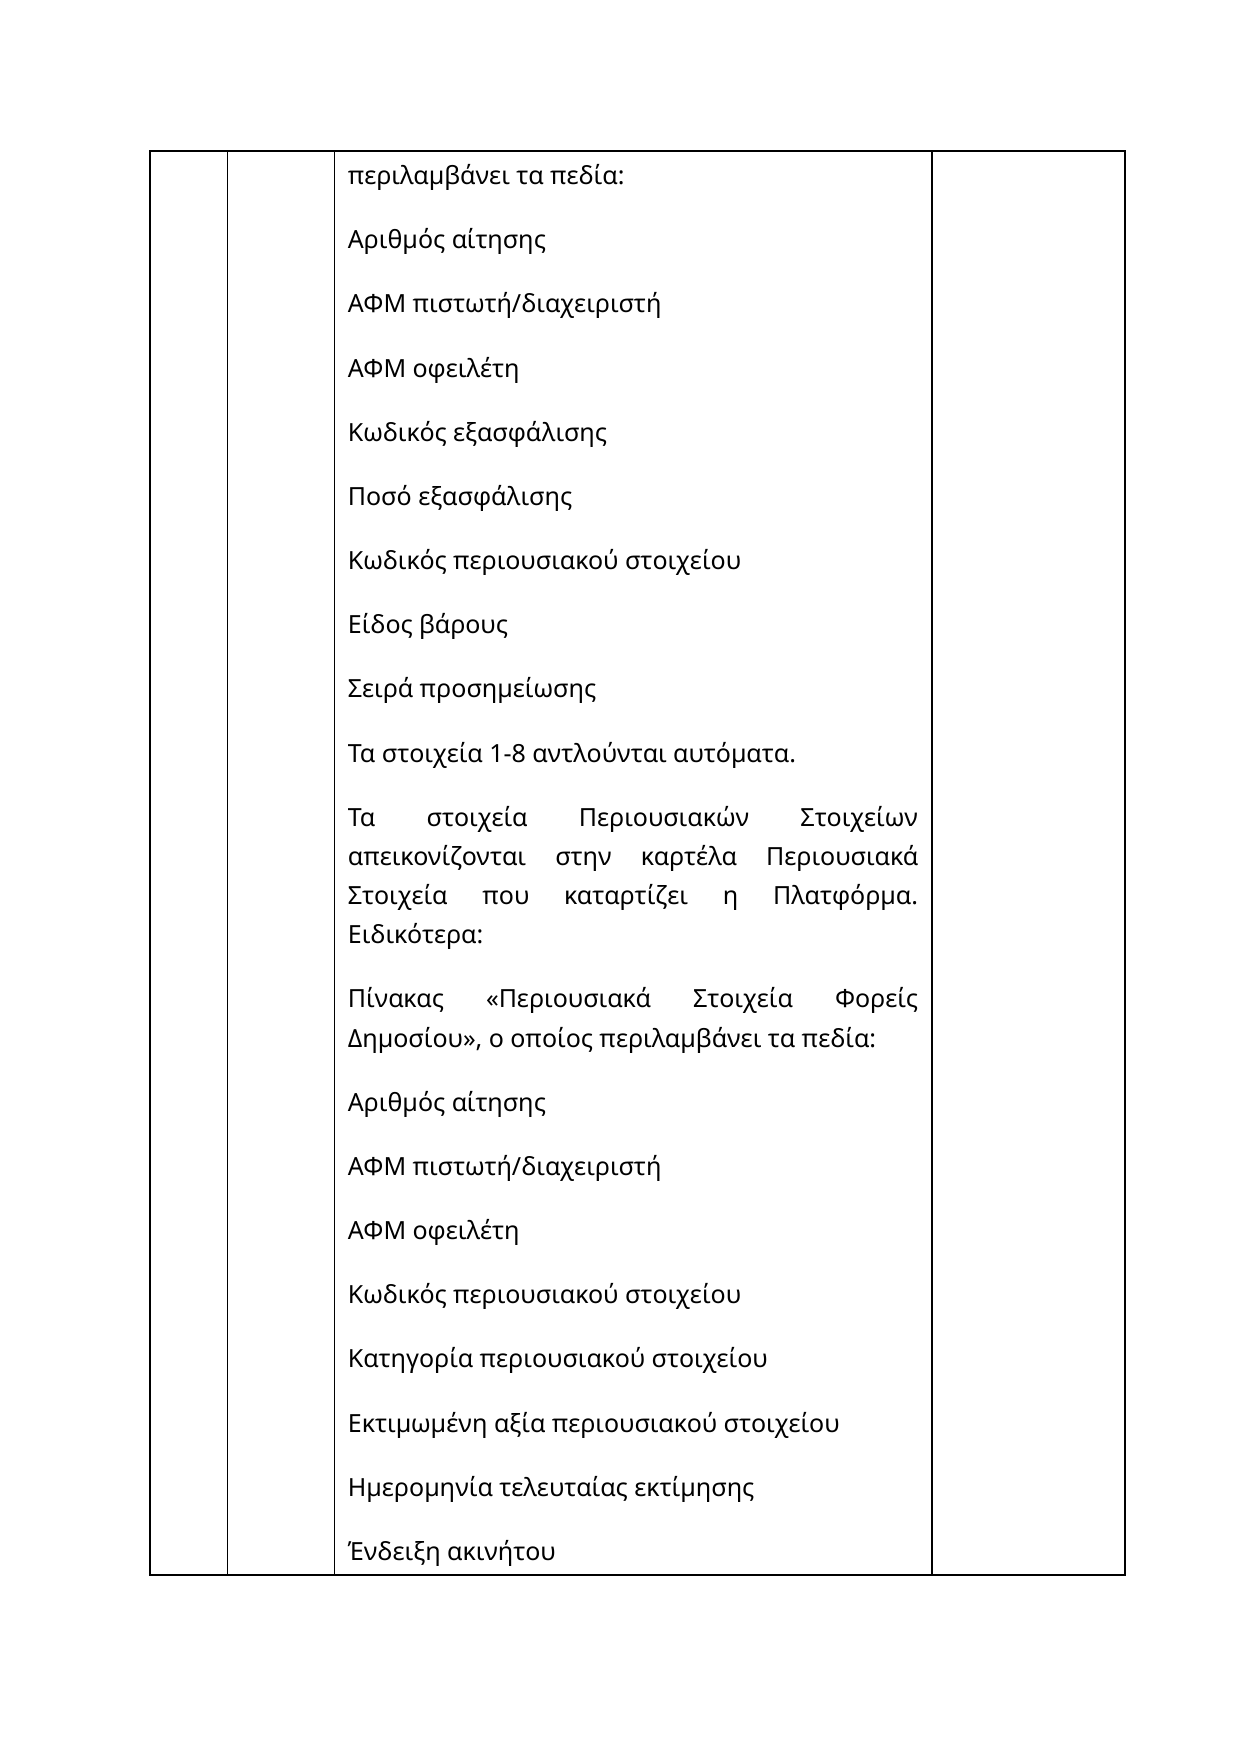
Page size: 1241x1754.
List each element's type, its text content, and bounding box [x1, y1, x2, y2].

table_cell περιλαμβάνει τα πεδία: Αριθμός αίτησης ΑΦΜ πιστωτή/διαχειριστή ΑΦΜ οφειλέτη Κωδικός εξασφάλισης Ποσό εξασφάλισης Κωδικός περιουσιακού στοιχείου Είδος βάρους Σειρά προσημείωσης Τα στοιχεία 1-8 αντλούνται αυτόματα. Τα στοιχεία Περιουσιακών Στοιχείων απεικονίζονται στην καρτέλα Περιουσιακά Στοιχεία που καταρτίζει η Πλατφόρμα. Ειδικότερα: Πίνακας «Περιουσιακά Στοιχεία Φορείς Δημοσίου», ο οποίος περιλαμβάνει τα πεδία: Αριθμός αίτησης ΑΦΜ πιστωτή/διαχειριστή ΑΦΜ οφειλέτη Κωδικός περιουσιακού στοιχείου Κατηγορία περιουσιακού στοιχείου Εκτιμωμένη αξία περιουσιακού στοιχείου Ημερομηνία τελευταίας εκτίμησης Ένδειξη ακινήτου [335, 152, 931, 1574]
table_cell [228, 152, 334, 1574]
table_cell [151, 152, 227, 1574]
table_cell [933, 152, 1124, 1574]
